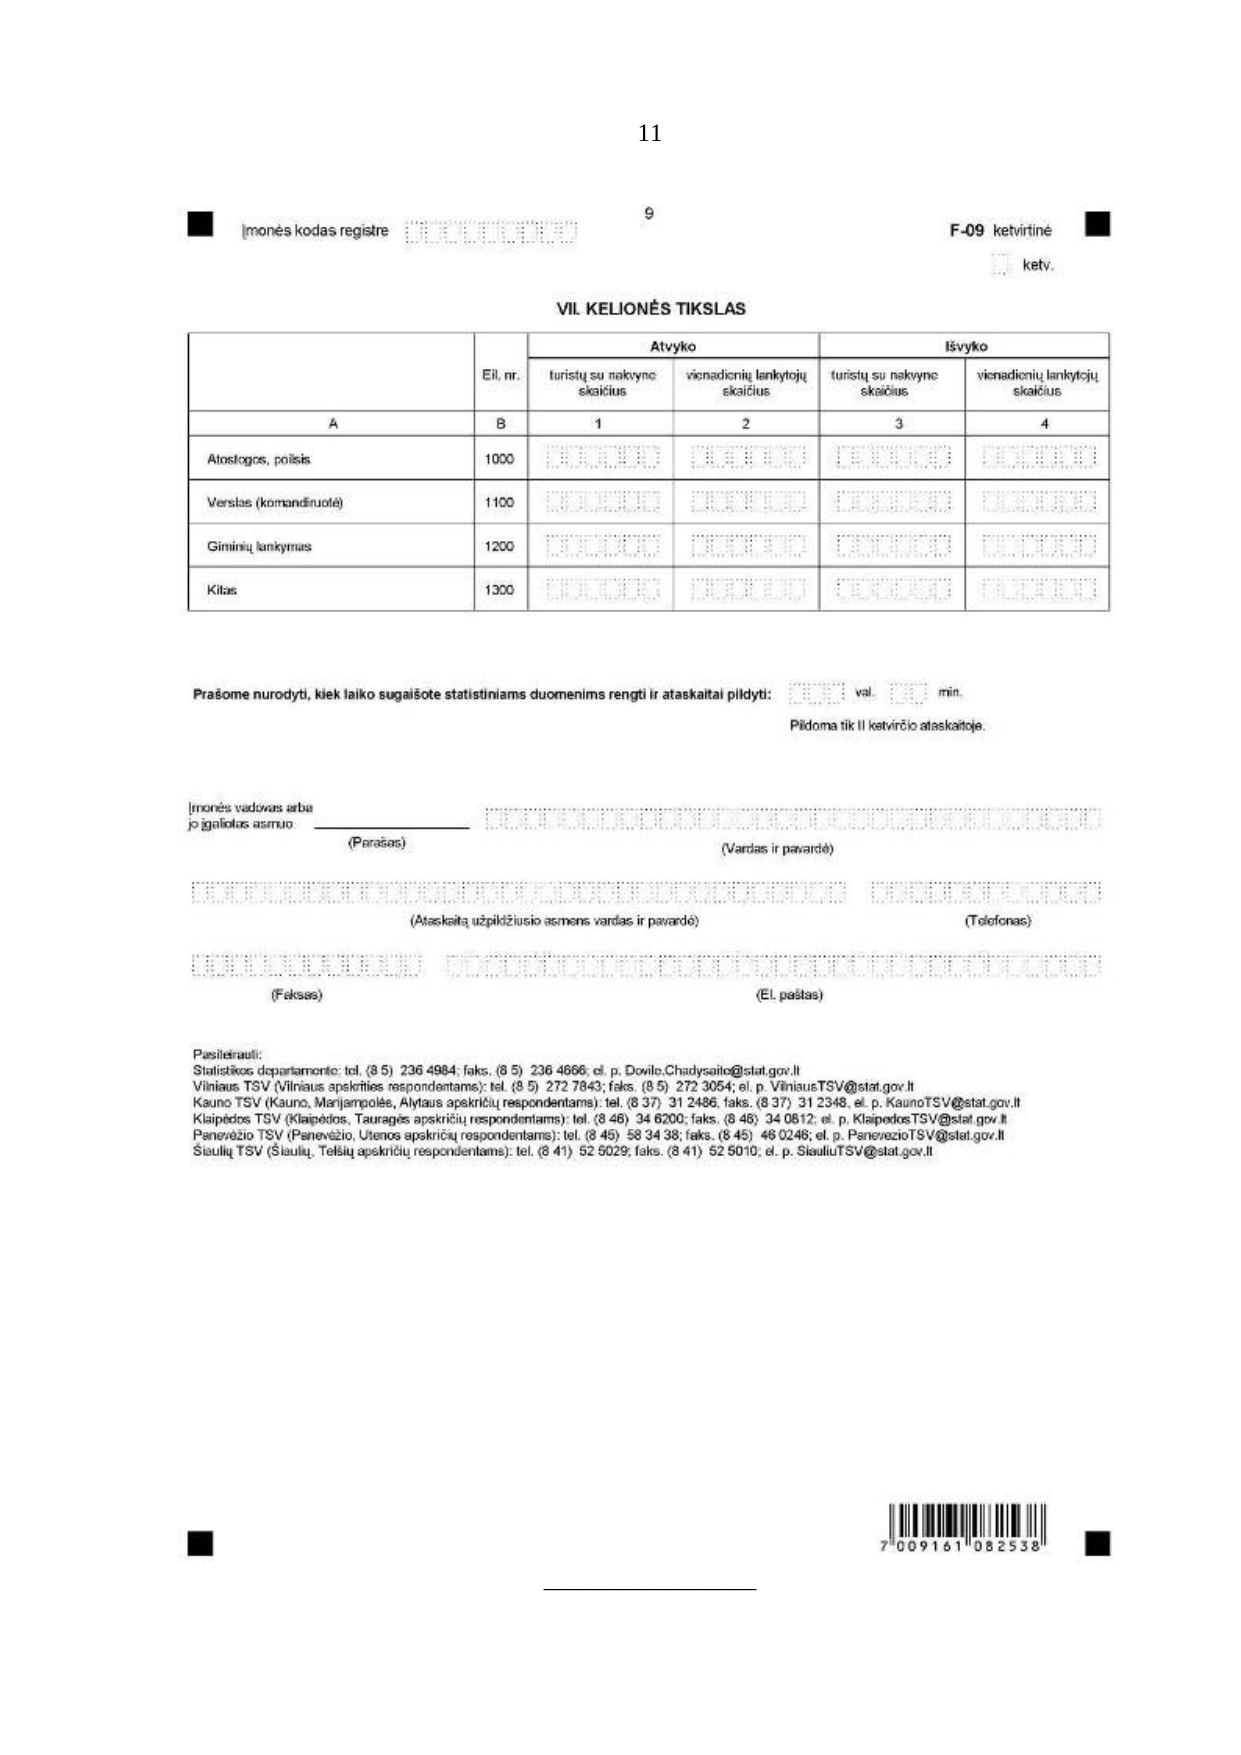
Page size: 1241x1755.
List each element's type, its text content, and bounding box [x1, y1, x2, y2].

text _________________ [177, 1564, 1122, 1592]
